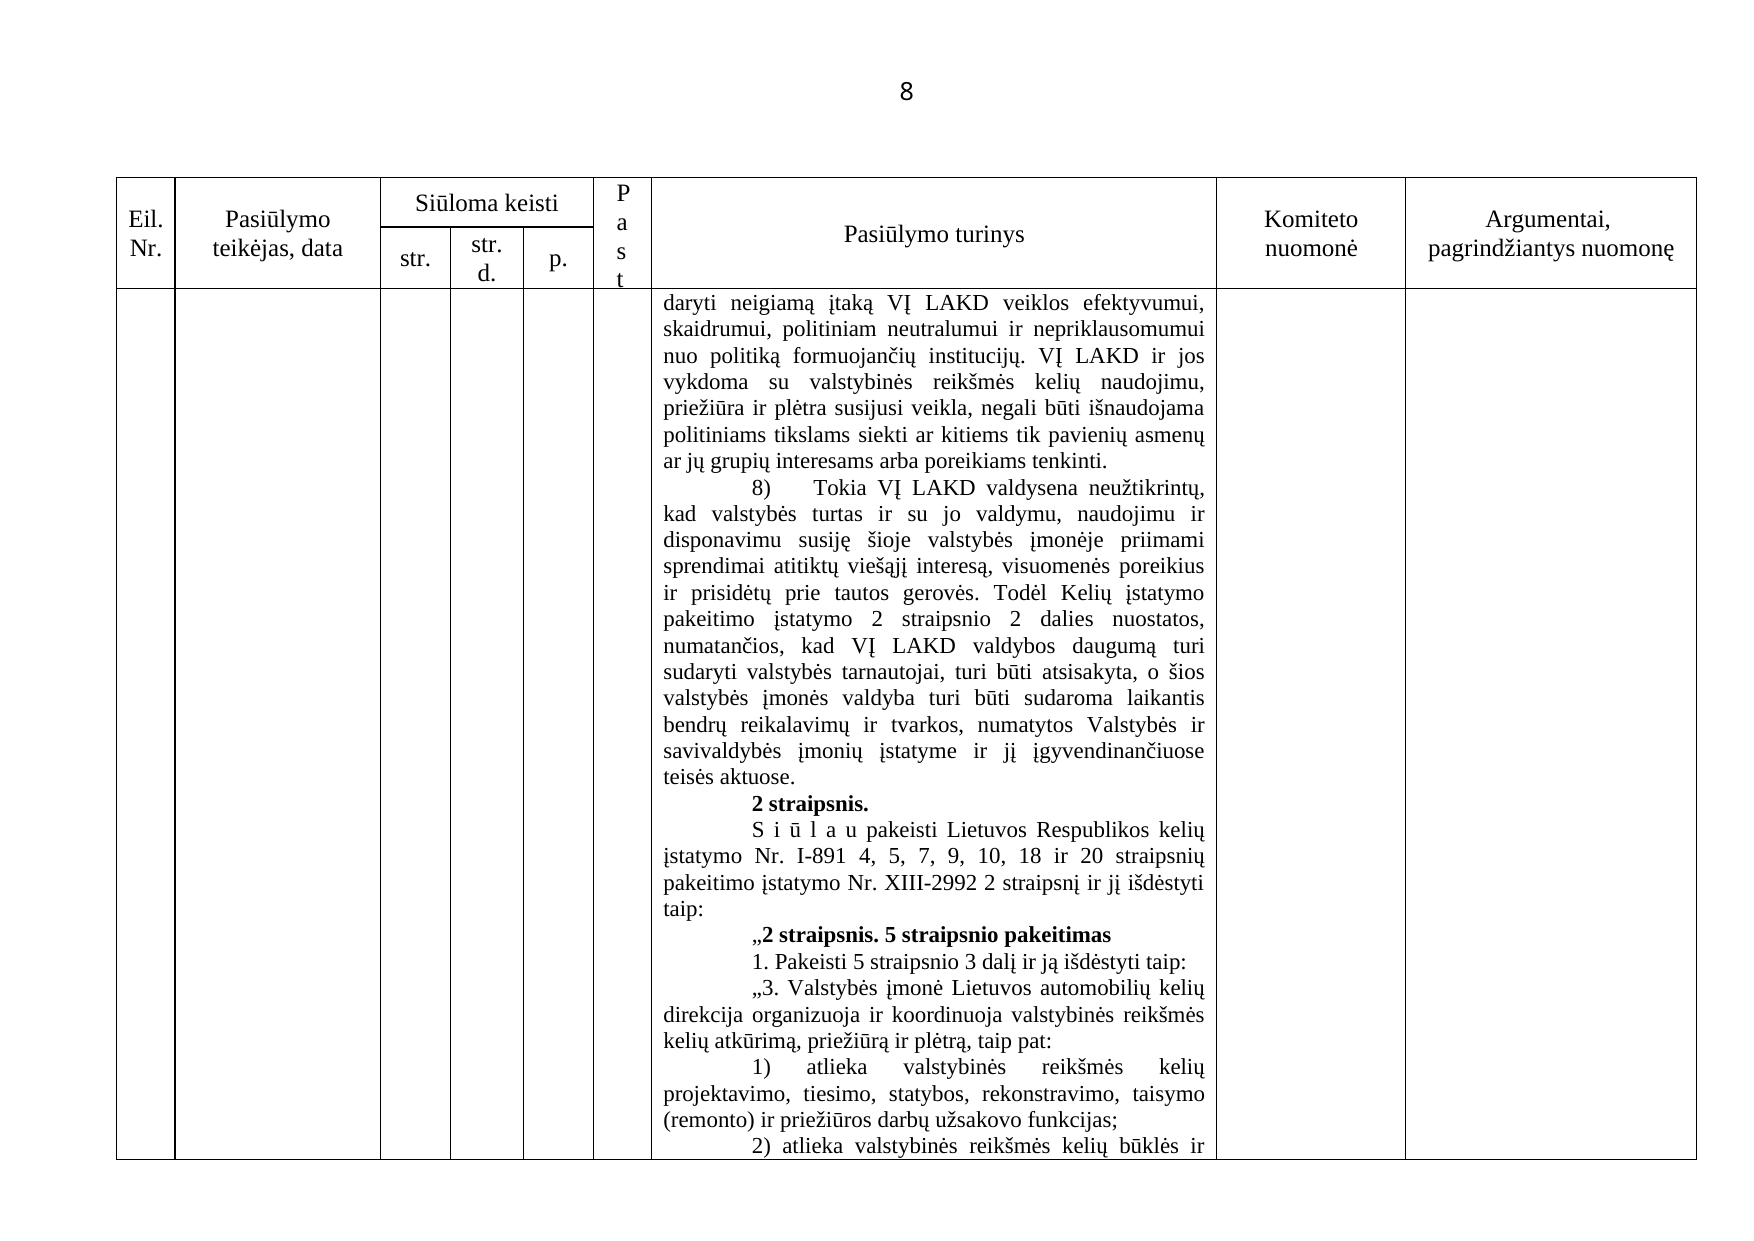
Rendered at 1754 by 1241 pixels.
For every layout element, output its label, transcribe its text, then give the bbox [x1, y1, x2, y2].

table_cell [524, 289, 593, 1159]
table_cell str. [381, 228, 450, 288]
table_cell [176, 289, 380, 1159]
table_cell [381, 289, 450, 1159]
table_cell [117, 289, 174, 1159]
table_header Komiteto nuomonė [1217, 178, 1405, 288]
table_header Argumentai, pagrindžiantys nuomonę [1406, 178, 1696, 288]
table_cell [451, 289, 523, 1159]
table_header Siūloma keisti [381, 178, 593, 226]
table_header Pasiūlymo teikėjas, data [176, 178, 380, 288]
table_header Eil. Nr. [117, 178, 174, 288]
table_header Pasiūlymo turinys [652, 178, 1216, 288]
table_cell daryti neigiamą įtaką VĮ LAKD veiklos efektyvumui, skaidrumui, politiniam neutralumui ir nepriklausomumui nuo politiką formuojančių institucijų. VĮ LAKD ir jos vykdoma su valstybinės reikšmės kelių naudojimu, priežiūra ir plėtra susijusi veikla, negali būti išnaudojama politiniams tikslams siekti ar kitiems tik pavienių asmenų ar jų grupių interesams arba poreikiams tenkinti. 8) Tokia VĮ LAKD valdysena neužtikrintų, kad valstybės turtas ir su jo valdymu, naudojimu ir disponavimu susiję šioje valstybės įmonėje priimami sprendimai atitiktų viešąjį interesą, visuomenės poreikius ir prisidėtų prie tautos gerovės. Todėl Kelių įstatymo pakeitimo įstatymo 2 straipsnio 2 dalies nuostatos, numatančios, kad VĮ LAKD valdybos daugumą turi sudaryti valstybės tarnautojai, turi būti atsisakyta, o šios valstybės įmonės valdyba turi būti sudaroma laikantis bendrų reikalavimų ir tvarkos, numatytos Valstybės ir savivaldybės įmonių įstatyme ir jį įgyvendinančiuose teisės aktuose. 2 straipsnis. S i ū l a u pakeisti Lietuvos Respublikos kelių įstatymo Nr. I-891 4, 5, 7, 9, 10, 18 ir 20 straipsnių pakeitimo įstatymo Nr. XIII-2992 2 straipsnį ir jį išdėstyti taip: „2 straipsnis. 5 straipsnio pakeitimas 1. Pakeisti 5 straipsnio 3 dalį ir ją išdėstyti taip: „3. Valstybės įmonė Lietuvos automobilių kelių direkcija organizuoja ir koordinuoja valstybinės reikšmės kelių atkūrimą, priežiūrą ir plėtrą, taip pat: 1) atlieka valstybinės reikšmės kelių projektavimo, tiesimo, statybos, rekonstravimo, taisymo (remonto) ir priežiūros darbų užsakovo funkcijas; 2) atlieka valstybinės reikšmės kelių būklės ir [652, 289, 1216, 1159]
table_cell [1406, 289, 1696, 1159]
table_header Pastabos [594, 178, 651, 288]
table_cell str. d. [451, 228, 523, 288]
table_cell [1217, 289, 1405, 1159]
table_cell p. [524, 228, 593, 288]
table_cell [594, 289, 651, 1159]
